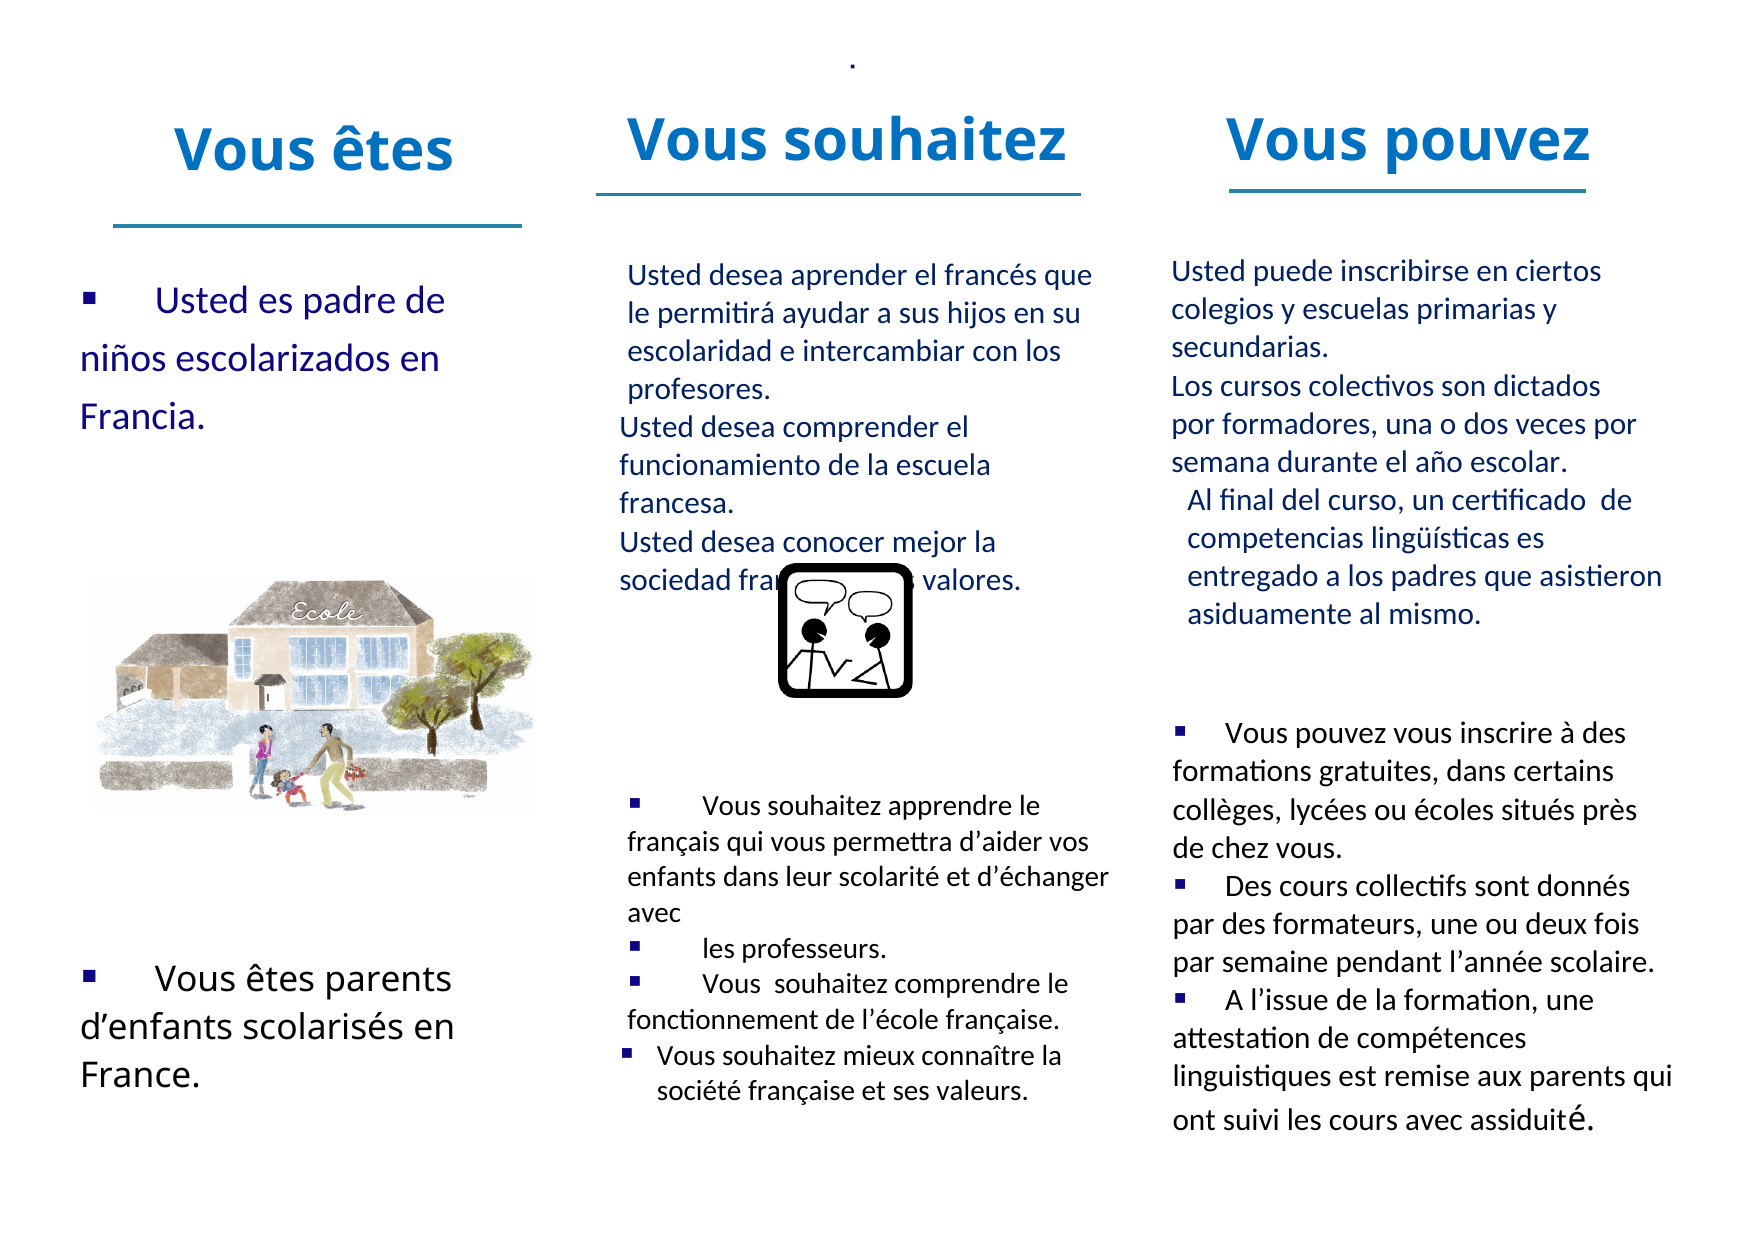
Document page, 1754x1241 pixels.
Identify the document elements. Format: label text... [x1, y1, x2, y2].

table_cell Vous êtes Usted es padre de niños escolarizados en Francia. Vous êtes parents d’enfants scolarisés en France. [80, 59, 552, 1203]
table_cell Vous pouvez Usted puede inscribirse en ciertos colegios y escuelas primarias y secundarias. Los cursos colectivos son dictados por formadores, una o dos veces por semana durante el año escolar. Al final del curso, un certificado de competencias lingüísticas es entregado a los padres que asistieron asiduamente al mismo. Vous pouvez vous inscrire à des formations gratuites, dans certains collèges, lycées ou écoles situés près de chez vous. Des cours collectifs sont donnés par des formateurs, une ou deux fois par semaine pendant l’année scolaire. A l’issue de la formation, une attestation de compétences linguistiques est remise aux parents qui ont suivi les cours avec assiduité. [1150, 59, 1674, 1203]
table_cell Vous souhaitez Usted desea aprender el francés que le permitirá ayudar a sus hijos en su escolaridad e intercambiar con los profesores. Usted desea comprender el funcionamiento de la escuela francesa. Usted desea conocer mejor la sociedad francesa y sus valores. Vous souhaitez apprendre le français qui vous permettra d’aider vos enfants dans leur scolarité et d’échanger avec les professeurs. Vous souhaitez comprendre le fonctionnement de l’école française. Vous souhaitez mieux connaître la société française et ses valeurs. [552, 59, 1150, 1203]
